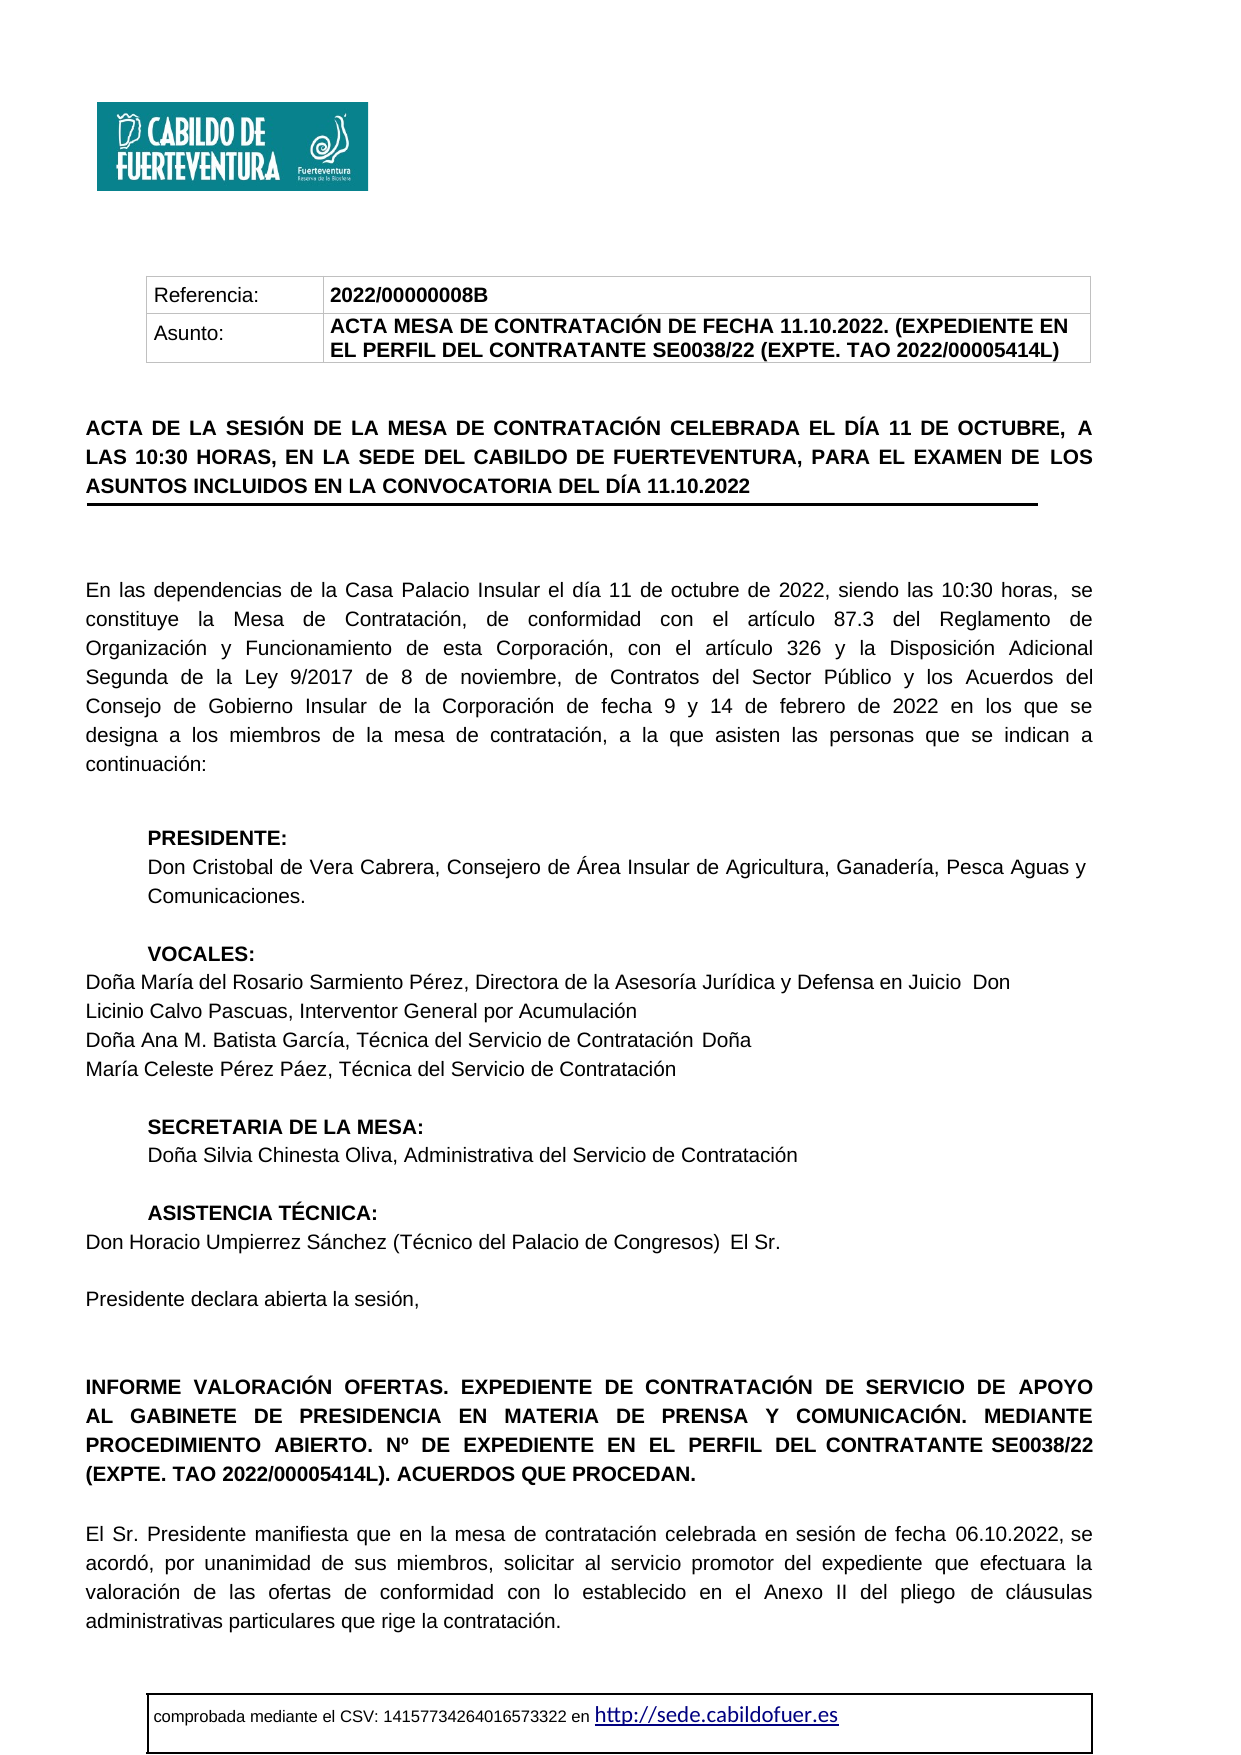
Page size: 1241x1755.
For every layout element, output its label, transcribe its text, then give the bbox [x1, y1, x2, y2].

subtitle VOCALES: [147, 941, 1109, 965]
table_header 2022/00000008B [324, 277, 1090, 313]
text Doña Silvia Chinesta Oliva, Administrativa del Servicio de Contratación [147, 1143, 1109, 1167]
text Doña Ana M. Batista García, Técnica del Servicio de Contratación Doña María Celeste Pérez Páez, Técnica del Servicio de Contratación [85, 1028, 799, 1081]
subtitle INFORME VALORACIÓN OFERTAS. EXPEDIENTE DE CONTRATACIÓN DE SERVICIO DE APOYO AL GABINETE DE PRESIDENCIA EN MATERIA DE PRENSA Y COMUNICACIÓN. MEDIANTE PROCEDIMIENTO ABIERTO. Nº DE EXPEDIENTE EN EL PERFIL DEL CONTRATANTE SE0038/22 (EXPTE. TAO 2022/00005414L). ACUERDOS QUE PROCEDAN. [85, 1374, 1093, 1485]
subtitle ACTA DE LA SESIÓN DE LA MESA DE CONTRATACIÓN CELEBRADA EL DÍA 11 DE OCTUBRE, A LAS 10:30 HORAS, EN LA SEDE DEL CABILDO DE FUERTEVENTURA, PARA EL EXAMEN DE LOS ASUNTOS INCLUIDOS EN LA CONVOCATORIA DEL DÍA 11.10.2022 [85, 416, 1093, 498]
text El Sr. Presidente manifiesta que en la mesa de contratación celebrada en sesión de fecha 06.10.2022, se acordó, por unanimidad de sus miembros, solicitar al servicio promotor del expediente que efectuara la valoración de las ofertas de conformidad con lo establecido en el Anexo II del pliego de cláusulas administrativas particulares que rige la contratación. [85, 1522, 1093, 1633]
text Doña María del Rosario Sarmiento Pérez, Directora de la Asesoría Jurídica y Defensa en Juicio Don Licinio Calvo Pascuas, Interventor General por Acumulación [85, 970, 1059, 1023]
table_cell ACTA MESA DE CONTRATACIÓN DE FECHA 11.10.2022. (EXPEDIENTE EN EL PERFIL DEL CONTRATANTE SE0038/22 (EXPTE. TAO 2022/00005414L) [324, 314, 1090, 362]
text Don Horacio Umpierrez Sánchez (Técnico del Palacio de Congresos) El Sr. Presidente declara abierta la sesión, [85, 1229, 799, 1311]
text En las dependencias de la Casa Palacio Insular el día 11 de octubre de 2022, siendo las 10:30 horas, se constituye la Mesa de Contratación, de conformidad con el artículo 87.3 del Reglamento de Organización y Funcionamiento de esta Corporación, con el artículo 326 y la Disposición Adicional Segunda de la Ley 9/2017 de 8 de noviembre, de Contratos del Sector Público y los Acuerdos del Consejo de Gobierno Insular de la Corporación de fecha 9 y 14 de febrero de 2022 en los que se designa a los miembros de la mesa de contratación, a la que asisten las personas que se indican a continuación: [85, 578, 1093, 776]
table_cell Asunto: [147, 314, 323, 362]
subtitle ASISTENCIA TÉCNICA: [147, 1201, 1109, 1225]
table_header Referencia: [147, 277, 323, 313]
text Don Cristobal de Vera Cabrera, Consejero de Área Insular de Agricultura, Ganadería, Pesca Aguas y Comunicaciones. [147, 855, 1109, 908]
subtitle PRESIDENTE: [147, 826, 1109, 850]
subtitle SECRETARIA DE LA MESA: [147, 1114, 1109, 1138]
